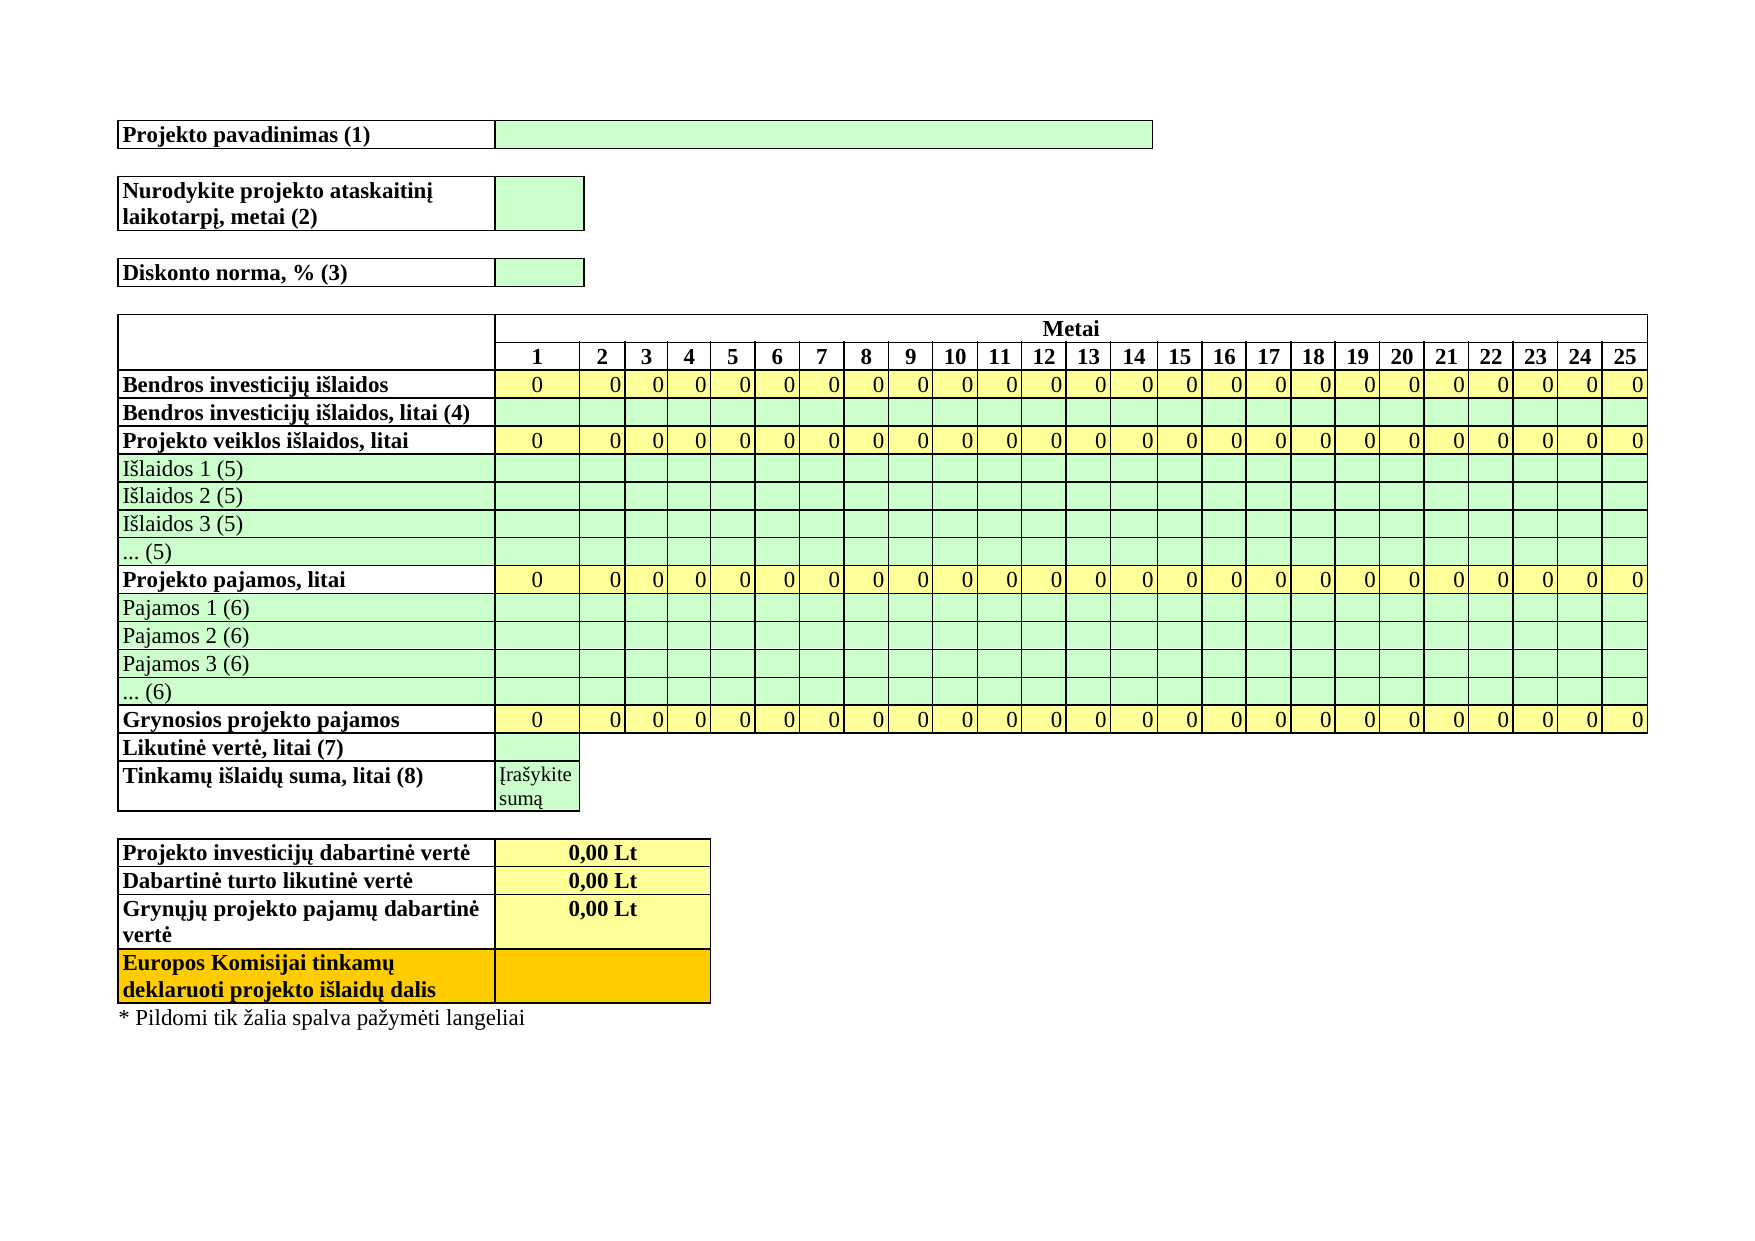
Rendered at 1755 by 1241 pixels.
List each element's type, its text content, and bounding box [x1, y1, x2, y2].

table_cell [580, 650, 624, 676]
table_cell [978, 678, 1021, 704]
table_cell [626, 650, 667, 676]
table_cell Nurodykite projekto ataskaitinį laikotarpį, metai (2) [119, 177, 494, 230]
table_cell [1067, 622, 1110, 648]
table_cell [1067, 483, 1110, 509]
table_cell [933, 399, 977, 425]
table_cell [1380, 538, 1423, 565]
table_cell [668, 678, 710, 704]
table_cell [1247, 678, 1290, 704]
table_cell [1067, 455, 1110, 481]
table_cell [1380, 810, 1424, 838]
table_cell 0 [1203, 566, 1245, 593]
table_cell 0 [1425, 427, 1468, 453]
table_cell [1067, 678, 1110, 704]
table_cell 0 [978, 566, 1021, 593]
table_cell [978, 622, 1021, 648]
table_cell 0 [626, 566, 667, 593]
table_cell 0,00 Lt [496, 840, 710, 866]
table_cell [496, 483, 579, 509]
table_cell [800, 594, 843, 621]
table_cell [1111, 810, 1157, 838]
table_cell [1380, 594, 1423, 621]
table_cell 0 [933, 566, 977, 593]
table_cell [1292, 511, 1334, 537]
table_cell [888, 734, 933, 760]
table_cell [1203, 538, 1245, 565]
table_cell 0 [845, 706, 888, 732]
table_cell 0 [1514, 706, 1557, 732]
table_cell 10 [933, 343, 977, 369]
table_cell [626, 622, 667, 648]
table_cell [1158, 483, 1201, 509]
table_cell 23 [1514, 343, 1557, 369]
table_cell [625, 734, 668, 760]
table_cell 1 [496, 343, 579, 369]
table_cell [1336, 455, 1379, 481]
table_cell 0 [626, 706, 667, 732]
table_cell [756, 650, 799, 676]
table_cell 0,00 Lt [496, 867, 710, 894]
table_cell [580, 538, 624, 565]
table_cell 5 [711, 343, 754, 369]
table_cell [1111, 678, 1157, 704]
table_cell [668, 810, 710, 838]
table_cell [1067, 399, 1110, 425]
table_cell Įrašykite sumą [496, 762, 579, 810]
table_cell [1558, 622, 1601, 648]
table_cell 0 [1380, 427, 1423, 453]
table_cell [711, 894, 1647, 948]
table_cell 0 [668, 427, 710, 453]
table_cell 0,00 Lt [496, 895, 710, 948]
table_cell 0 [1469, 566, 1512, 593]
table_cell 0 [1425, 566, 1468, 593]
table_cell [1247, 483, 1290, 509]
table_cell [1292, 678, 1334, 704]
table_cell 0 [1203, 706, 1245, 732]
table_cell [1336, 650, 1379, 676]
table_cell [1603, 455, 1647, 481]
table_cell [1111, 399, 1157, 425]
table_cell [799, 810, 844, 838]
table_cell [1203, 483, 1245, 509]
table_cell 0 [1067, 706, 1110, 732]
table_cell [585, 176, 1647, 230]
table_cell 22 [1469, 343, 1512, 369]
table_cell 0 [889, 427, 932, 453]
table_cell Bendros investicijų išlaidos, litai (4) [119, 399, 494, 425]
table_cell 0 [1380, 371, 1423, 397]
table_cell [888, 760, 933, 810]
table_cell [1022, 650, 1065, 676]
table_cell [711, 538, 754, 565]
table_cell [1158, 511, 1201, 537]
table_cell [889, 538, 932, 565]
table_cell [496, 177, 583, 230]
table_cell [626, 399, 667, 425]
table_cell [1469, 650, 1512, 676]
table_cell [1469, 622, 1512, 648]
table_cell [580, 734, 625, 760]
table_cell 0 [1111, 566, 1157, 593]
table_cell [1380, 622, 1423, 648]
table_cell 0 [668, 566, 710, 593]
table_cell 0 [1336, 371, 1379, 397]
table_cell 0 [626, 427, 667, 453]
table_cell [889, 455, 932, 481]
table_cell 0 [1158, 427, 1201, 453]
table_cell [844, 734, 888, 760]
table_cell [711, 622, 754, 648]
table_cell [580, 678, 624, 704]
table_cell [711, 838, 1647, 866]
table_cell [1246, 734, 1291, 760]
table_cell [1558, 483, 1601, 509]
table_cell [668, 538, 710, 565]
table_cell [1292, 622, 1334, 648]
table_cell [496, 622, 579, 648]
table_cell [1158, 399, 1201, 425]
table_cell 0 [1203, 371, 1245, 397]
table_cell [1425, 650, 1468, 676]
table_cell [845, 594, 888, 621]
table_cell [755, 810, 799, 838]
table_cell 0 [1022, 371, 1065, 397]
table_cell [799, 734, 844, 760]
table_cell 0 [933, 706, 977, 732]
table_cell [1602, 810, 1647, 838]
table_cell [1380, 678, 1423, 704]
table_cell [1380, 760, 1424, 810]
table_cell [1022, 734, 1066, 760]
table_cell [579, 810, 625, 838]
table_cell Likutinė vertė, litai (7) [119, 734, 494, 760]
table_cell [1336, 678, 1379, 704]
table_cell [1203, 511, 1245, 537]
table_cell [1203, 455, 1245, 481]
table_cell [800, 483, 843, 509]
table_cell [1380, 483, 1423, 509]
table_cell 11 [978, 343, 1021, 369]
table_cell [845, 399, 888, 425]
table_cell 0 [1558, 706, 1601, 732]
table_cell [978, 483, 1021, 509]
table_cell [1067, 511, 1110, 537]
table_cell [888, 810, 933, 838]
table_cell 0 [1558, 427, 1601, 453]
table_cell 0 [1022, 566, 1065, 593]
table_cell Pajamos 3 (6) [119, 650, 494, 676]
table_cell 0 [889, 566, 932, 593]
table_cell [1602, 760, 1647, 810]
table_cell [845, 650, 888, 676]
table_cell [711, 483, 754, 509]
table_cell [1291, 810, 1335, 838]
table_cell 0 [1247, 371, 1290, 397]
table_cell 0 [711, 566, 754, 593]
table_cell [118, 231, 495, 258]
table_cell [1203, 622, 1245, 648]
table_cell [1513, 760, 1557, 810]
table_cell [978, 594, 1021, 621]
table_cell [1292, 594, 1334, 621]
table_cell [1469, 734, 1513, 760]
table_cell [1067, 538, 1110, 565]
table_cell Europos Komisijai tinkamų deklaruoti projekto išlaidų dalis [119, 950, 494, 1002]
table_cell 0 [496, 371, 579, 397]
table_cell 13 [1067, 343, 1110, 369]
table_cell 0 [711, 427, 754, 453]
table_cell [1158, 650, 1201, 676]
table_cell [756, 455, 799, 481]
table_cell Projekto investicijų dabartinė vertė [119, 840, 494, 866]
table_cell 0 [1292, 706, 1334, 732]
table_cell 0 [1336, 566, 1379, 593]
table_cell 0 [1469, 706, 1512, 732]
table_cell [1067, 650, 1110, 676]
table_cell [1111, 538, 1157, 565]
table_cell 0 [1603, 706, 1647, 732]
table_cell [1202, 810, 1246, 838]
table_cell 0 [1469, 427, 1512, 453]
table_cell [1469, 760, 1513, 810]
table_cell [1291, 760, 1335, 810]
table_cell 0 [496, 427, 579, 453]
table_cell [933, 810, 977, 838]
table_cell 0 [1203, 427, 1245, 453]
table_cell [495, 149, 1152, 176]
table_cell [496, 950, 710, 1002]
table_cell 0 [668, 371, 710, 397]
table_cell Metai [496, 315, 1647, 341]
table_cell [933, 678, 977, 704]
table_cell [889, 622, 932, 648]
table_cell [668, 760, 710, 810]
table_cell [1469, 810, 1513, 838]
table_cell [1111, 594, 1157, 621]
table_cell [933, 455, 977, 481]
table_cell [1022, 678, 1065, 704]
table_cell [668, 734, 710, 760]
table_cell [1469, 399, 1512, 425]
table_cell [845, 483, 888, 509]
table_cell [800, 455, 843, 481]
table_cell [1380, 734, 1424, 760]
table_cell [1247, 538, 1290, 565]
table_cell [889, 399, 932, 425]
table_cell 0 [1603, 566, 1647, 593]
table_cell [625, 810, 668, 838]
table_cell 0 [845, 371, 888, 397]
table_cell 0 [1022, 706, 1065, 732]
table_cell 0 [933, 371, 977, 397]
table_cell 0 [889, 706, 932, 732]
table_cell 0 [496, 566, 579, 593]
table_cell [1022, 760, 1066, 810]
table_cell [1247, 399, 1290, 425]
table_cell [933, 538, 977, 565]
table_header [1153, 120, 1647, 148]
table_cell [1469, 538, 1512, 565]
table_cell 0 [978, 427, 1021, 453]
table_cell [710, 810, 755, 838]
table_cell 0 [756, 371, 799, 397]
table_cell [1558, 650, 1601, 676]
table_cell [1558, 734, 1602, 760]
table_cell [1157, 810, 1202, 838]
table_cell [1022, 594, 1065, 621]
table_cell 0 [1067, 371, 1110, 397]
table_cell [626, 483, 667, 509]
table_cell [1603, 594, 1647, 621]
table_cell [1513, 734, 1557, 760]
table_cell [1247, 455, 1290, 481]
table_cell 0 [1158, 371, 1201, 397]
table_cell 0 [1292, 566, 1334, 593]
table_cell [1603, 538, 1647, 565]
table_cell [1558, 760, 1602, 810]
table_cell [1336, 594, 1379, 621]
table_cell [585, 258, 1647, 286]
table_cell [1603, 678, 1647, 704]
table_cell 0 [800, 566, 843, 593]
table_cell [1558, 594, 1601, 621]
table_cell [978, 455, 1021, 481]
table_cell [1111, 734, 1157, 760]
text * Pildomi tik žalia spalva pažymėti langeliai [118, 1004, 1636, 1030]
table_cell Išlaidos 2 (5) [119, 483, 494, 509]
table_cell Bendros investicijų išlaidos [119, 371, 494, 397]
table_cell [933, 511, 977, 537]
table_cell [1022, 483, 1065, 509]
table_cell [1336, 399, 1379, 425]
table_cell 18 [1292, 343, 1334, 369]
table_cell [1203, 594, 1245, 621]
table_cell [1202, 734, 1246, 760]
table_cell 16 [1203, 343, 1245, 369]
table_cell [1380, 650, 1423, 676]
table_cell [711, 948, 1647, 1002]
table_cell 0 [1022, 427, 1065, 453]
table_cell 0 [1380, 706, 1423, 732]
table_cell [1067, 594, 1110, 621]
table_cell [1022, 622, 1065, 648]
table_cell [1158, 622, 1201, 648]
table_cell [1291, 734, 1335, 760]
table_cell [755, 734, 799, 760]
table_cell 0 [1158, 706, 1201, 732]
table_cell [580, 594, 624, 621]
table_cell 0 [756, 706, 799, 732]
table_cell 0 [1336, 427, 1379, 453]
table_cell 0 [1067, 566, 1110, 593]
table_cell [1425, 511, 1468, 537]
table_cell [1158, 594, 1201, 621]
table_cell 0 [1469, 371, 1512, 397]
table_cell [626, 455, 667, 481]
table_cell Dabartinė turto likutinė vertė [119, 867, 494, 894]
table_cell [580, 399, 624, 425]
table_cell [845, 538, 888, 565]
table_cell 0 [800, 371, 843, 397]
table_cell 0 [1514, 427, 1557, 453]
table_cell [1247, 511, 1290, 537]
table_cell [496, 678, 579, 704]
table_cell [800, 678, 843, 704]
table_cell [495, 812, 579, 838]
table_cell [844, 760, 888, 810]
table_cell [1514, 511, 1557, 537]
table_cell [889, 594, 932, 621]
table_cell [978, 511, 1021, 537]
table_cell [1514, 678, 1557, 704]
table_cell [1247, 650, 1290, 676]
table_cell 12 [1022, 343, 1065, 369]
table_cell [1514, 399, 1557, 425]
table_header Projekto pavadinimas (1) [119, 121, 494, 148]
table_cell [626, 594, 667, 621]
table_cell [1558, 399, 1601, 425]
table_cell Išlaidos 3 (5) [119, 511, 494, 537]
table_cell [1022, 455, 1065, 481]
table_cell 0 [1111, 706, 1157, 732]
table_cell [889, 511, 932, 537]
table_cell [1380, 511, 1423, 537]
table_cell 0 [756, 427, 799, 453]
table_cell 0 [978, 706, 1021, 732]
table_cell [1335, 734, 1379, 760]
table_cell ... (6) [119, 678, 494, 704]
table_cell 0 [889, 371, 932, 397]
table_cell [756, 399, 799, 425]
table_cell [580, 483, 624, 509]
table_cell [668, 483, 710, 509]
table_cell [1203, 399, 1245, 425]
table_cell [495, 287, 584, 313]
table_cell Išlaidos 1 (5) [119, 455, 494, 481]
table_cell Grynosios projekto pajamos [119, 706, 494, 732]
table_cell [800, 622, 843, 648]
table_cell 0 [1111, 371, 1157, 397]
table_cell [711, 511, 754, 537]
table_cell [580, 511, 624, 537]
table_cell [1425, 622, 1468, 648]
table_cell 0 [845, 427, 888, 453]
table_cell [933, 760, 977, 810]
table_cell [889, 650, 932, 676]
table_cell [496, 511, 579, 537]
table_cell [1203, 650, 1245, 676]
table_cell [1022, 399, 1065, 425]
table_cell [1111, 483, 1157, 509]
table_cell [1336, 511, 1379, 537]
table_cell 0 [1603, 427, 1647, 453]
table_cell [1292, 538, 1334, 565]
table_cell [496, 259, 583, 286]
table_cell [800, 650, 843, 676]
table_cell [1424, 734, 1468, 760]
table_cell 2 [580, 343, 624, 369]
table_cell 0 [1425, 706, 1468, 732]
table_cell [1514, 455, 1557, 481]
table_cell [1158, 538, 1201, 565]
table_cell 0 [1292, 371, 1334, 397]
table_cell [1469, 455, 1512, 481]
table_cell [1513, 810, 1557, 838]
table_cell [1425, 538, 1468, 565]
table_cell [496, 594, 579, 621]
table_cell 4 [668, 343, 710, 369]
table_cell [1022, 538, 1065, 565]
table_cell [1469, 594, 1512, 621]
table_cell [978, 399, 1021, 425]
table_cell 0 [1111, 427, 1157, 453]
table_cell 0 [580, 371, 624, 397]
table_cell [800, 511, 843, 537]
table_cell Grynųjų projekto pajamų dabartinė vertė [119, 895, 494, 948]
table_cell 25 [1603, 343, 1647, 369]
table_cell [668, 594, 710, 621]
table_cell [800, 538, 843, 565]
table_cell 21 [1425, 343, 1468, 369]
table_cell [800, 399, 843, 425]
table_cell 24 [1558, 343, 1601, 369]
table_cell [496, 650, 579, 676]
table_cell [1336, 538, 1379, 565]
table_cell [580, 455, 624, 481]
table_cell [1111, 760, 1157, 810]
table_cell [584, 286, 1647, 313]
table_cell 0 [711, 371, 754, 397]
table_cell [118, 287, 495, 313]
table_cell Projekto veiklos išlaidos, litai [119, 427, 494, 453]
table_cell ... (5) [119, 538, 494, 565]
table_cell [1157, 760, 1202, 810]
table_cell [668, 650, 710, 676]
table_header [496, 121, 1152, 148]
table_cell [933, 650, 977, 676]
table_cell [584, 230, 1647, 258]
table_cell [1558, 678, 1601, 704]
table_cell [1335, 760, 1379, 810]
table_cell [1425, 399, 1468, 425]
table_cell [1603, 483, 1647, 509]
table_cell [1603, 511, 1647, 537]
table_cell [1111, 511, 1157, 537]
table_cell [580, 622, 624, 648]
table_cell 0 [711, 706, 754, 732]
table_cell [1424, 760, 1468, 810]
table_cell [1246, 810, 1291, 838]
table_cell 0 [845, 566, 888, 593]
table_cell Pajamos 2 (6) [119, 622, 494, 648]
table_cell [1424, 810, 1468, 838]
table_cell [1066, 760, 1111, 810]
table_cell 0 [800, 427, 843, 453]
table_cell [1514, 594, 1557, 621]
table_cell [710, 760, 755, 810]
table_cell [889, 483, 932, 509]
table_cell [1292, 483, 1334, 509]
table_cell [756, 594, 799, 621]
table_cell 0 [1514, 566, 1557, 593]
table_cell [1022, 810, 1066, 838]
table_cell [1558, 511, 1601, 537]
table_cell [1514, 483, 1557, 509]
table_cell [711, 455, 754, 481]
table_cell [977, 734, 1022, 760]
table_cell 0 [626, 371, 667, 397]
table_cell 0 [1558, 566, 1601, 593]
table_cell 6 [756, 343, 799, 369]
table_cell 0 [800, 706, 843, 732]
table_cell [668, 455, 710, 481]
table_cell [1425, 483, 1468, 509]
table_cell [711, 650, 754, 676]
table_cell 0 [580, 427, 624, 453]
table_cell [977, 760, 1022, 810]
table_cell [710, 734, 755, 760]
table_cell 17 [1247, 343, 1290, 369]
table_cell 0 [580, 706, 624, 732]
table_cell [756, 622, 799, 648]
table_cell Projekto pajamos, litai [119, 566, 494, 593]
table_cell [1425, 455, 1468, 481]
table_cell [1469, 483, 1512, 509]
table_cell 0 [1247, 566, 1290, 593]
table_cell 7 [800, 343, 843, 369]
table_cell [711, 678, 754, 704]
table_cell 8 [845, 343, 888, 369]
table_cell [978, 538, 1021, 565]
table_cell 14 [1111, 343, 1157, 369]
table_cell [845, 455, 888, 481]
table_cell 15 [1158, 343, 1201, 369]
table_cell [495, 231, 584, 258]
table_cell [1425, 678, 1468, 704]
table_cell [626, 538, 667, 565]
table_cell 0 [978, 371, 1021, 397]
table_cell [626, 511, 667, 537]
table_cell [625, 760, 668, 810]
table_cell [844, 810, 888, 838]
table_cell [626, 678, 667, 704]
table_cell [1380, 455, 1423, 481]
table_cell [668, 399, 710, 425]
table_cell 0 [1514, 371, 1557, 397]
table_cell 19 [1336, 343, 1379, 369]
table_cell [1157, 734, 1202, 760]
table_cell 0 [1247, 706, 1290, 732]
table_cell 0 [1558, 371, 1601, 397]
table_cell [1158, 455, 1201, 481]
table_cell 0 [756, 566, 799, 593]
table_cell [799, 760, 844, 810]
table_cell [845, 622, 888, 648]
table_cell [1247, 622, 1290, 648]
table_cell [1380, 399, 1423, 425]
table_cell [755, 760, 799, 810]
table_cell [580, 760, 625, 810]
table_cell [933, 622, 977, 648]
table_cell 0 [1336, 706, 1379, 732]
table_cell [1111, 650, 1157, 676]
table_cell [845, 678, 888, 704]
table_cell [756, 511, 799, 537]
table_cell [1425, 594, 1468, 621]
table_cell [1158, 678, 1201, 704]
table_cell 0 [668, 706, 710, 732]
table_cell [933, 734, 977, 760]
table_cell [1558, 810, 1602, 838]
table_cell [1514, 650, 1557, 676]
table_cell [118, 812, 495, 838]
table_cell 9 [889, 343, 932, 369]
table_cell [1336, 483, 1379, 509]
table_cell [1066, 734, 1111, 760]
table_cell [711, 399, 754, 425]
table_cell 0 [580, 566, 624, 593]
table_cell Pajamos 1 (6) [119, 594, 494, 621]
table_cell [1292, 399, 1334, 425]
table_cell [1603, 399, 1647, 425]
table_cell Tinkamų išlaidų suma, litai (8) [119, 762, 494, 810]
table_cell [496, 734, 579, 760]
table_cell [711, 866, 1647, 894]
table_cell [889, 678, 932, 704]
table_cell 0 [1158, 566, 1201, 593]
table_cell [756, 678, 799, 704]
table_cell [1292, 455, 1334, 481]
table_cell [1292, 650, 1334, 676]
table_cell [756, 538, 799, 565]
table_cell [1514, 622, 1557, 648]
table_cell [668, 622, 710, 648]
table_cell 0 [1067, 427, 1110, 453]
table_cell 0 [1247, 427, 1290, 453]
table_cell [711, 594, 754, 621]
table_cell [668, 511, 710, 537]
table_cell 20 [1380, 343, 1423, 369]
table_cell [756, 483, 799, 509]
table_cell [118, 149, 495, 176]
table_cell [1152, 148, 1647, 176]
table_cell [496, 538, 579, 565]
table_cell 0 [1292, 427, 1334, 453]
table_cell [1602, 734, 1647, 760]
table_cell [1335, 810, 1379, 838]
table_cell [1111, 622, 1157, 648]
table_cell [1558, 455, 1601, 481]
table_cell [978, 650, 1021, 676]
table_cell [1247, 594, 1290, 621]
table_cell [1203, 678, 1245, 704]
table_cell 0 [933, 427, 977, 453]
table_cell [1246, 760, 1291, 810]
table_cell [845, 511, 888, 537]
table_cell 0 [1425, 371, 1468, 397]
table_cell [1558, 538, 1601, 565]
table_cell [933, 483, 977, 509]
table_cell [1066, 810, 1111, 838]
table_cell [496, 399, 579, 425]
table_cell [1469, 511, 1512, 537]
table_cell 0 [496, 706, 579, 732]
table_cell Diskonto norma, % (3) [119, 259, 494, 286]
table_cell [1603, 622, 1647, 648]
table_cell [1202, 760, 1246, 810]
table_cell [1514, 538, 1557, 565]
table_cell [1111, 455, 1157, 481]
table_cell [977, 810, 1022, 838]
table_cell [119, 315, 494, 369]
table_cell 0 [1380, 566, 1423, 593]
table_cell 0 [1603, 371, 1647, 397]
table_cell [1022, 511, 1065, 537]
table_cell [496, 455, 579, 481]
table_cell [933, 594, 977, 621]
table_cell [1603, 650, 1647, 676]
table_cell [1469, 678, 1512, 704]
table_cell [1336, 622, 1379, 648]
table_cell 3 [626, 343, 667, 369]
